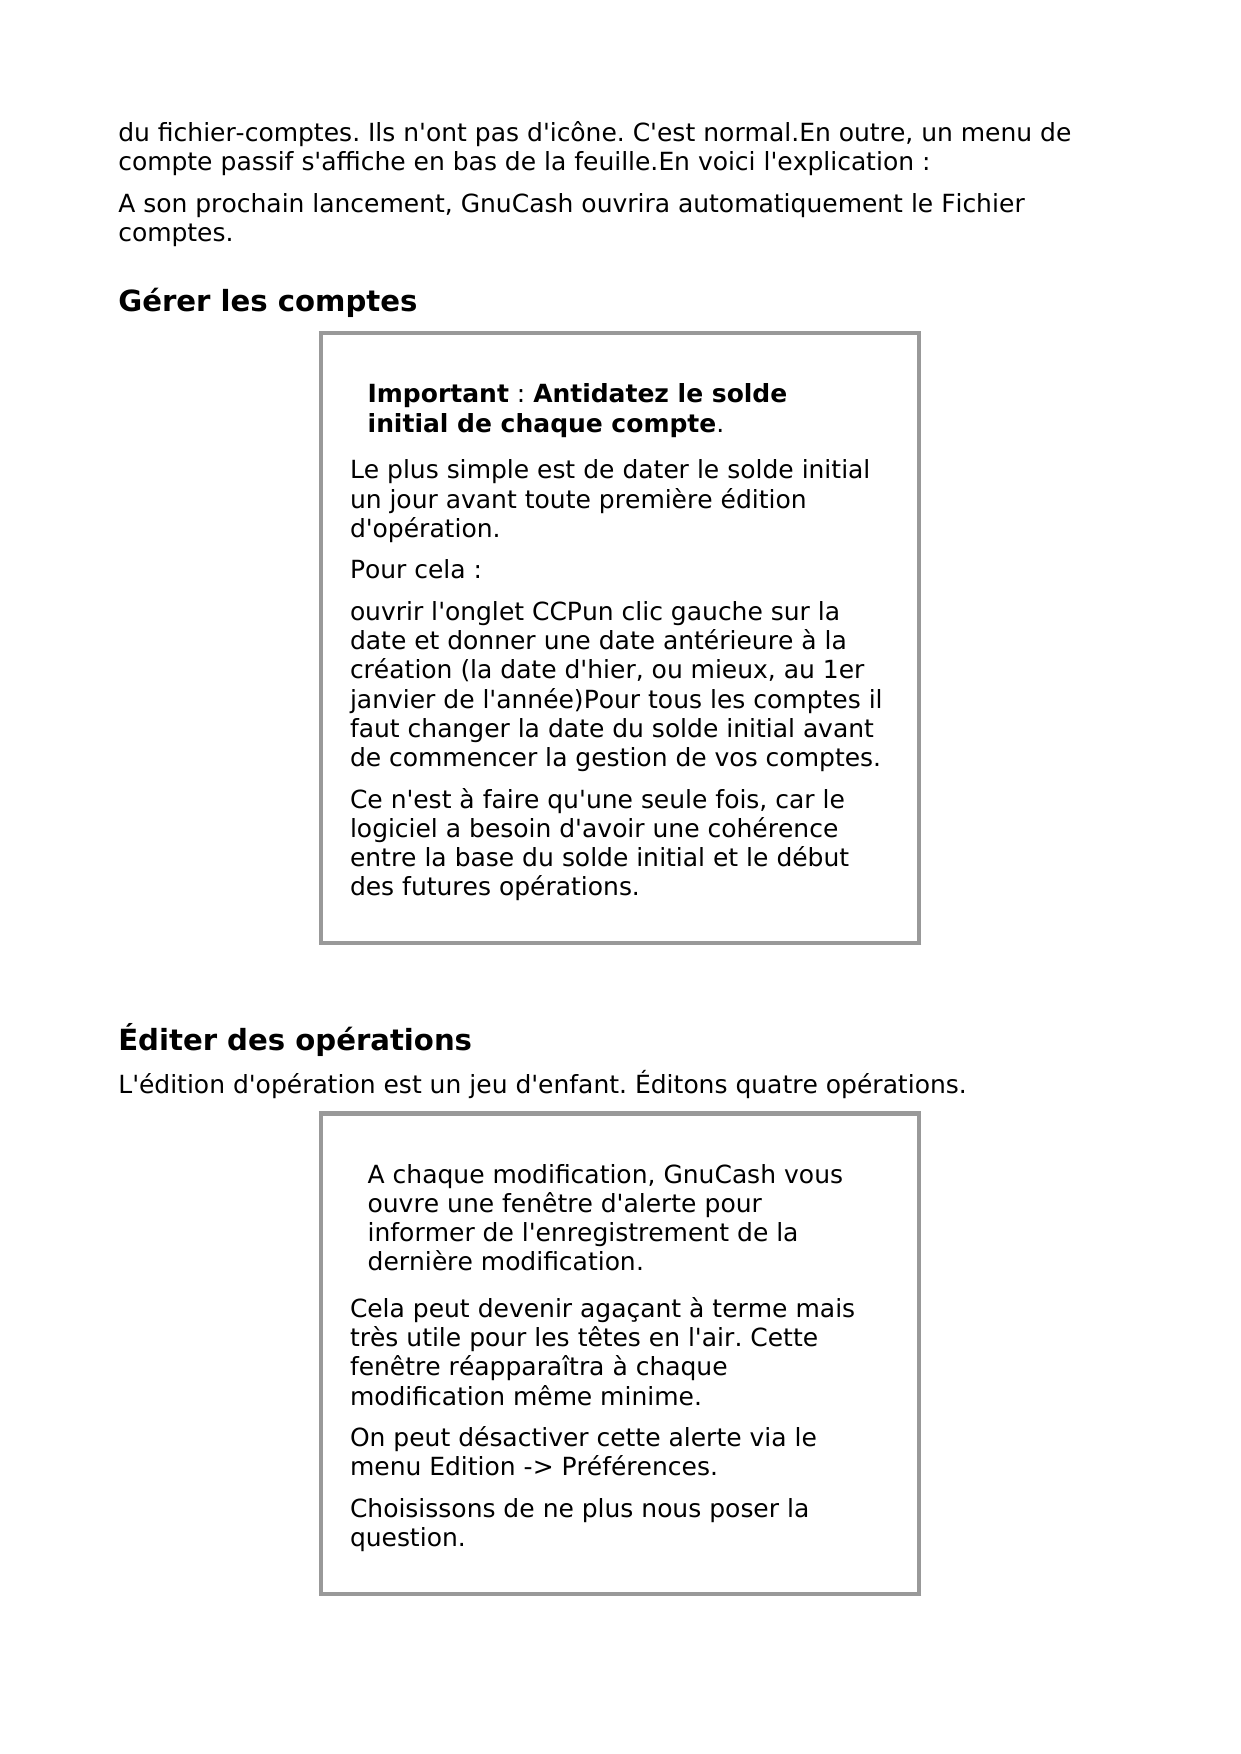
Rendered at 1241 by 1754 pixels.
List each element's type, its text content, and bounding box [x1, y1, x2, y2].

table_header A chaque modification, GnuCash vous ouvre une fenêtre d'alerte pour informer de l'enregistrement de la dernière modification. Cela peut devenir agaçant à terme mais très utile pour les têtes en l'air. Cette fenêtre réapparaîtra à chaque modification même minime. On peut désactiver cette alerte via le menu Edition -> Préférences. Choisissons de ne plus nous poser la question. [332, 1125, 908, 1583]
text L'édition d'opération est un jeu d'enfant. Éditons quatre opérations. [118, 1070, 1122, 1099]
table_header Important : Antidatez le solde initial de chaque compte. Le plus simple est de dater le solde initial un jour avant toute première édition d'opération. Pour cela : ouvrir l'onglet CCPun clic gauche sur la date et donner une date antérieure à la création (la date d'hier, ou mieux, au 1er janvier de l'année)Pour tous les comptes il faut changer la date du solde initial avant de commencer la gestion de vos comptes. Ce n'est à faire qu'une seule fois, car le logiciel a besoin d'avoir une cohérence entre la base du solde initial et le début des futures opérations. [332, 344, 908, 932]
text [323, 1116, 917, 1592]
text du fichier-comptes. Ils n'ont pas d'icône. C'est normal.En outre, un menu de compte passif s'affiche en bas de la feuille.En voici l'explication : [118, 118, 1122, 176]
text A son prochain lancement, GnuCash ouvrira automatiquement le Fichier comptes. [118, 189, 1122, 247]
subtitle Gérer les comptes [118, 285, 1122, 319]
subtitle Éditer des opérations [118, 1023, 1122, 1057]
